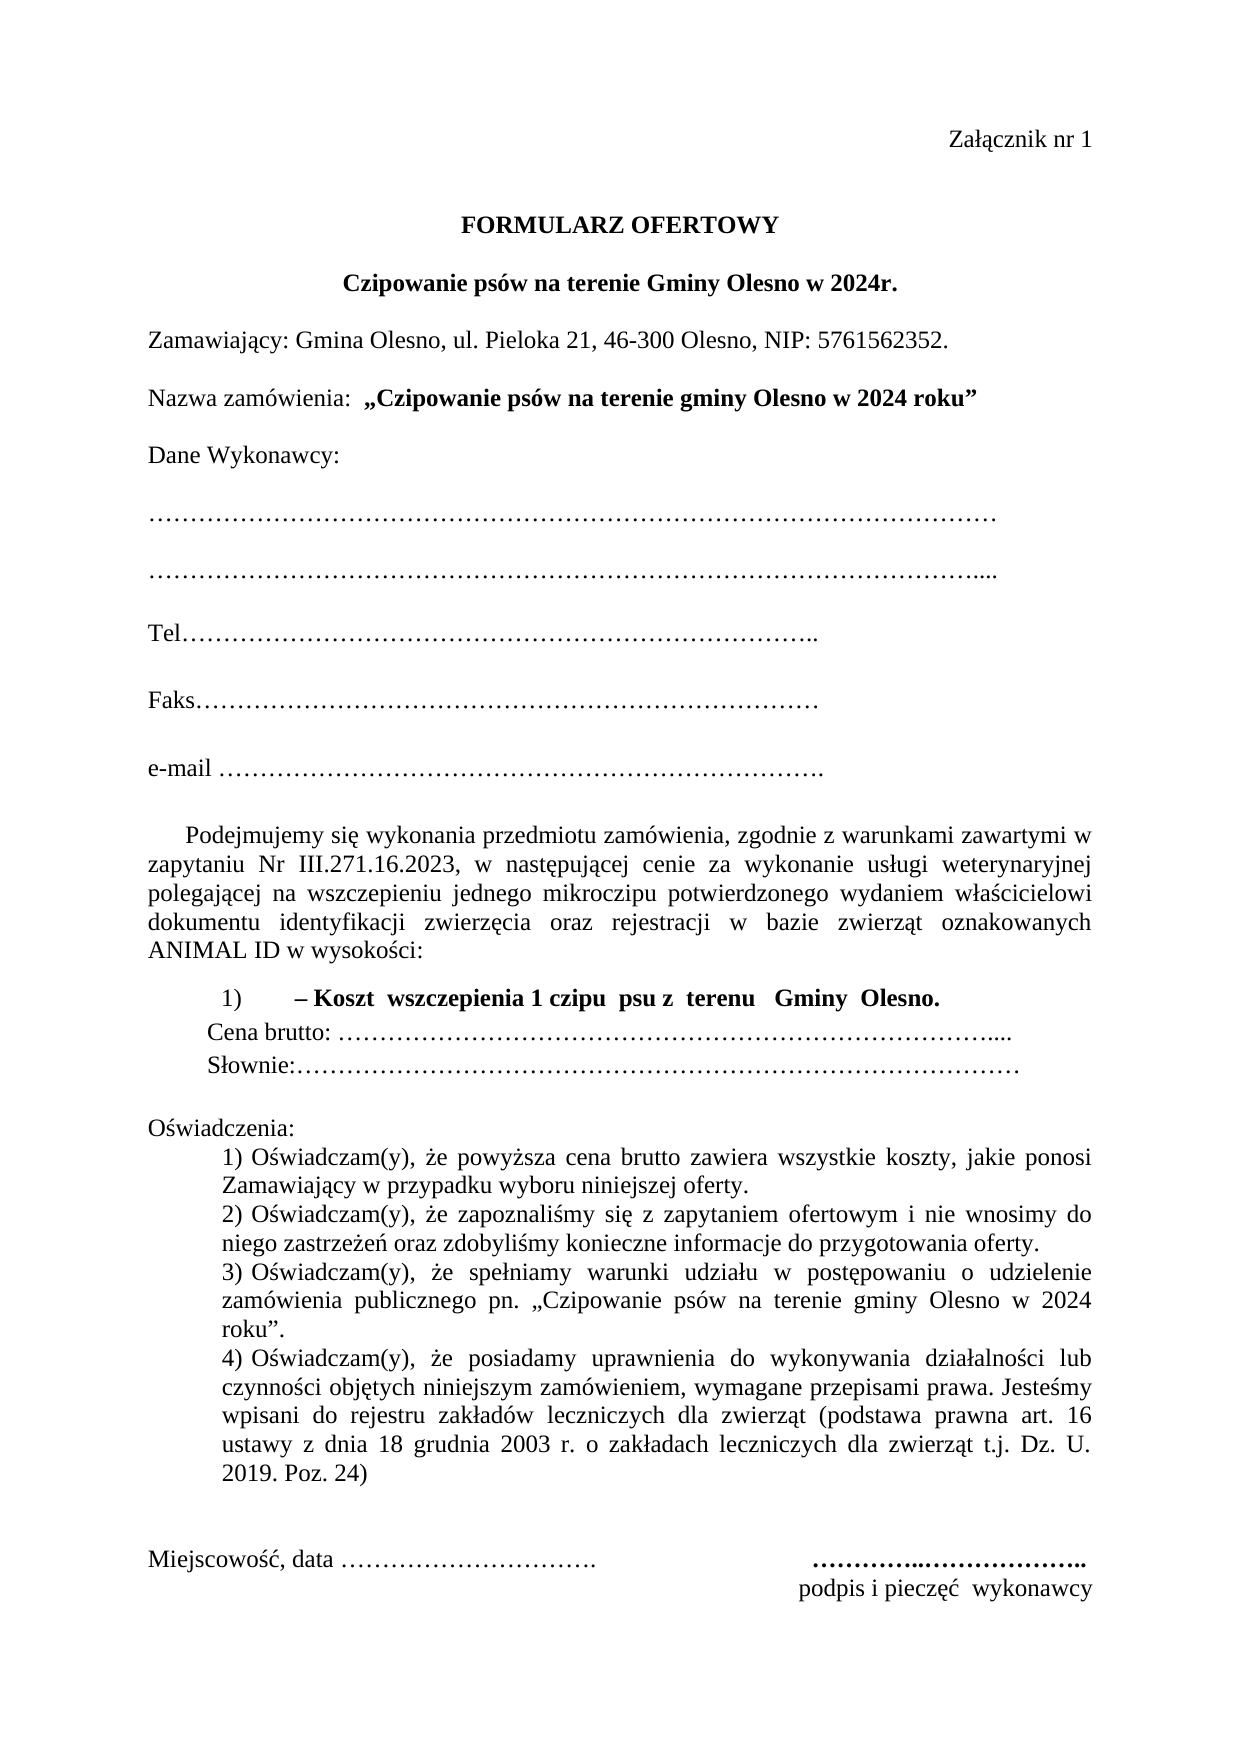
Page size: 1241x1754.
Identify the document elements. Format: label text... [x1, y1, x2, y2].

text Oświadczenia: [148, 1113, 1092, 1142]
text Nazwa zamówienia: „Czipowanie psów na terenie gminy Olesno w 2024 roku” [148, 383, 1092, 412]
text Faks………………………………………………………………… [148, 685, 1092, 714]
text podpis i pieczęć wykonawcy [664, 1573, 1092, 1602]
text ………………………………………………………………………………………… [148, 498, 1092, 527]
text FORMULARZ OFERTOWY [148, 210, 1092, 239]
text e-mail ………………………………………………………………. [148, 753, 1092, 782]
list Miejscowość, data …………………………. …………..……………….. [148, 1544, 1092, 1573]
text Czipowanie psów na terenie Gminy Olesno w 2024r. [148, 268, 1092, 297]
list Oświadczam(y), że powyższa cena brutto zawiera wszystkie koszty, jakie ponosi Zamawiający w przypadku wyboru niniejszej oferty. [222, 1142, 1092, 1199]
list Oświadczam(y), że zapoznaliśmy się z zapytaniem ofertowym i nie wnosimy do niego zastrzeżeń oraz zdobyliśmy konieczne informacje do przygotowania oferty. [222, 1199, 1092, 1257]
list Oświadczam(y), że spełniamy warunki udziału w postępowaniu o udzielenie zamówienia publicznego pn. „Czipowanie psów na terenie gminy Olesno w 2024 roku”. [222, 1257, 1092, 1343]
list Cena brutto: …………………………………………………………………….... [207, 1017, 1092, 1045]
list Oświadczam(y), że posiadamy uprawnienia do wykonywania działalności lub czynności objętych niniejszym zamówieniem, wymagane przepisami prawa. Jesteśmy wpisani do rejestru zakładów leczniczych dla zwierząt (podstawa prawna art. 16 ustawy z dnia 18 grudnia 2003 r. o zakładach leczniczych dla zwierząt t.j. Dz. U. 2019. Poz. 24) [222, 1343, 1092, 1487]
list Słownie:…………………………………………………………………………… [207, 1050, 1092, 1079]
text Tel………………………………………………………………….. [148, 618, 1092, 647]
text Dane Wykonawcy: [148, 440, 1092, 469]
text Podejmujemy się wykonania przedmiotu zamówienia, zgodnie z warunkami zawartymi w zapytaniu Nr III.271.16.2023, w następującej cenie za wykonanie usługi weterynaryjnej polegającej na wszczepieniu jednego mikroczipu potwierdzonego wydaniem właścicielowi dokumentu identyfikacji zwierzęcia oraz rejestracji w bazie zwierząt oznakowanych ANIMAL ID w wysokości: [148, 820, 1092, 964]
text Zamawiający: Gmina Olesno, ul. Pieloka 21, 46-300 Olesno, NIP: 5761562352. [148, 325, 1092, 354]
text ……………………………………………………………………………………….... [148, 555, 1092, 584]
list – Koszt wszczepienia 1 czipu psu z terenu Gminy Olesno. [221, 988, 1092, 1012]
text Załącznik nr 1 [148, 124, 1092, 153]
